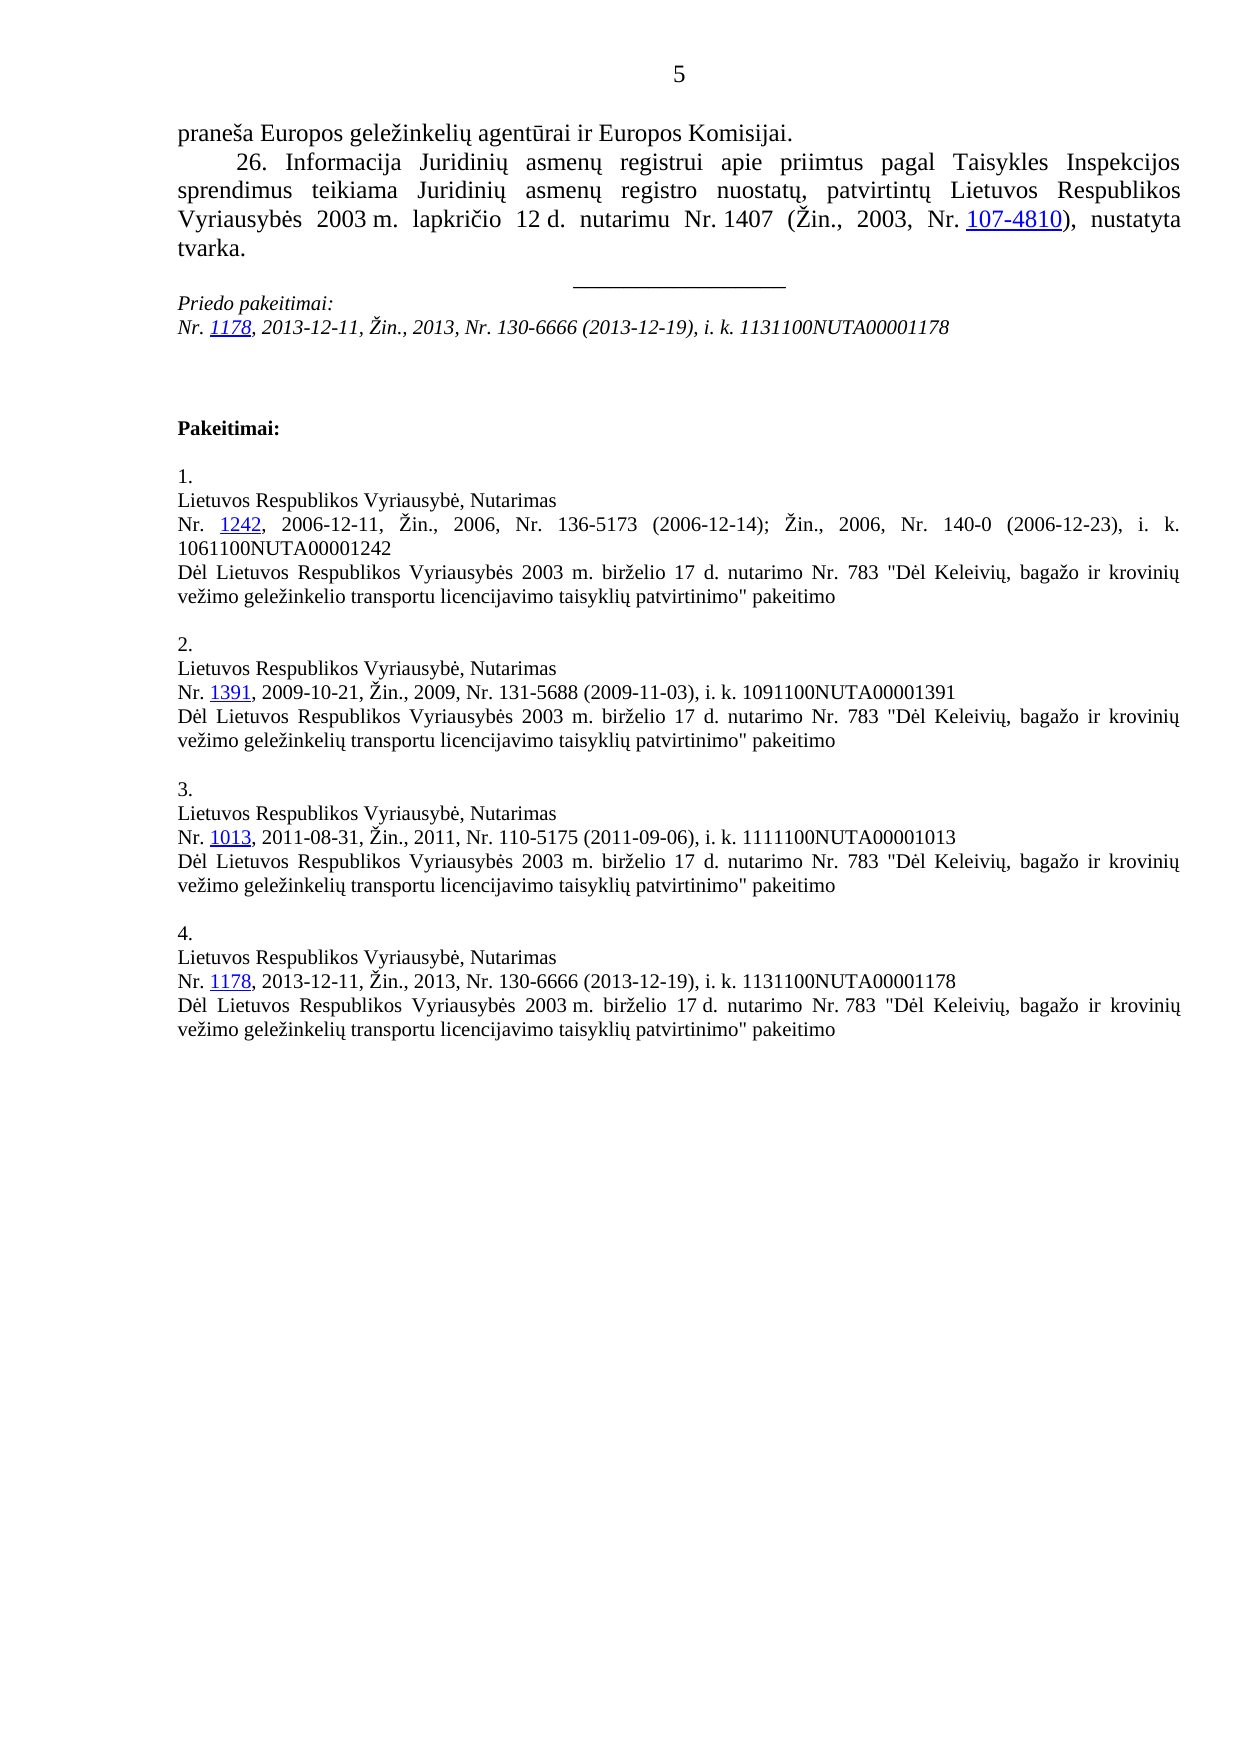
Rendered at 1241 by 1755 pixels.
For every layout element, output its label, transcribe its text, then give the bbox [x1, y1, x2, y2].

text Dėl Lietuvos Respublikos Vyriausybės 2003 m. birželio 17 d. nutarimo Nr. 783 "Dėl Keleivių, bagažo ir krovinių vežimo geležinkelių transportu licencijavimo taisyklių patvirtinimo" pakeitimo [177, 704, 1181, 752]
text Priedo pakeitimai: [177, 291, 1181, 315]
text Nr. 1178, 2013-12-11, Žin., 2013, Nr. 130-6666 (2013-12-19), i. k. 1131100NUTA00001178 [177, 315, 1181, 339]
text 4. [177, 921, 1181, 945]
text Dėl Lietuvos Respublikos Vyriausybės 2003 m. birželio 17 d. nutarimo Nr. 783 "Dėl Keleivių, bagažo ir krovinių vežimo geležinkelių transportu licencijavimo taisyklių patvirtinimo" pakeitimo [177, 993, 1181, 1041]
text Dėl Lietuvos Respublikos Vyriausybės 2003 m. birželio 17 d. nutarimo Nr. 783 "Dėl Keleivių, bagažo ir krovinių vežimo geležinkelio transportu licencijavimo taisyklių patvirtinimo" pakeitimo [177, 560, 1181, 608]
text Dėl Lietuvos Respublikos Vyriausybės 2003 m. birželio 17 d. nutarimo Nr. 783 "Dėl Keleivių, bagažo ir krovinių vežimo geležinkelių transportu licencijavimo taisyklių patvirtinimo" pakeitimo [177, 849, 1181, 897]
text 1. [177, 464, 1181, 488]
text Nr. 1178, 2013-12-11, Žin., 2013, Nr. 130-6666 (2013-12-19), i. k. 1131100NUTA00001178 [177, 969, 1181, 993]
text Lietuvos Respublikos Vyriausybė, Nutarimas [177, 488, 1181, 512]
text 3. [177, 777, 1181, 801]
text Nr. 1242, 2006-12-11, Žin., 2006, Nr. 136-5173 (2006-12-14); Žin., 2006, Nr. 140-0 (2006-12-23), i. k. 1061100NUTA00001242 [177, 512, 1181, 560]
text Nr. 1013, 2011-08-31, Žin., 2011, Nr. 110-5175 (2011-09-06), i. k. 1111100NUTA00001013 [177, 825, 1181, 849]
text Lietuvos Respublikos Vyriausybė, Nutarimas [177, 945, 1181, 969]
text Lietuvos Respublikos Vyriausybė, Nutarimas [177, 656, 1181, 680]
text 26. Informacija Juridinių asmenų registrui apie priimtus pagal Taisykles Inspekcijos sprendimus teikiama Juridinių asmenų registro nuostatų, patvirtintų Lietuvos Respublikos Vyriausybės 2003 m. lapkričio 12 d. nutarimu Nr. 1407 (Žin., 2003, Nr. 107-4810), nustatyta tvarka. [177, 147, 1181, 262]
text Pakeitimai: [177, 416, 1181, 440]
text 2. [177, 632, 1181, 656]
text Nr. 1391, 2009-10-21, Žin., 2009, Nr. 131-5688 (2009-11-03), i. k. 1091100NUTA00001391 [177, 680, 1181, 704]
text Lietuvos Respublikos Vyriausybė, Nutarimas [177, 801, 1181, 825]
text praneša Europos geležinkelių agentūrai ir Europos Komisijai. [177, 118, 1181, 147]
text _________________ [177, 262, 1181, 291]
